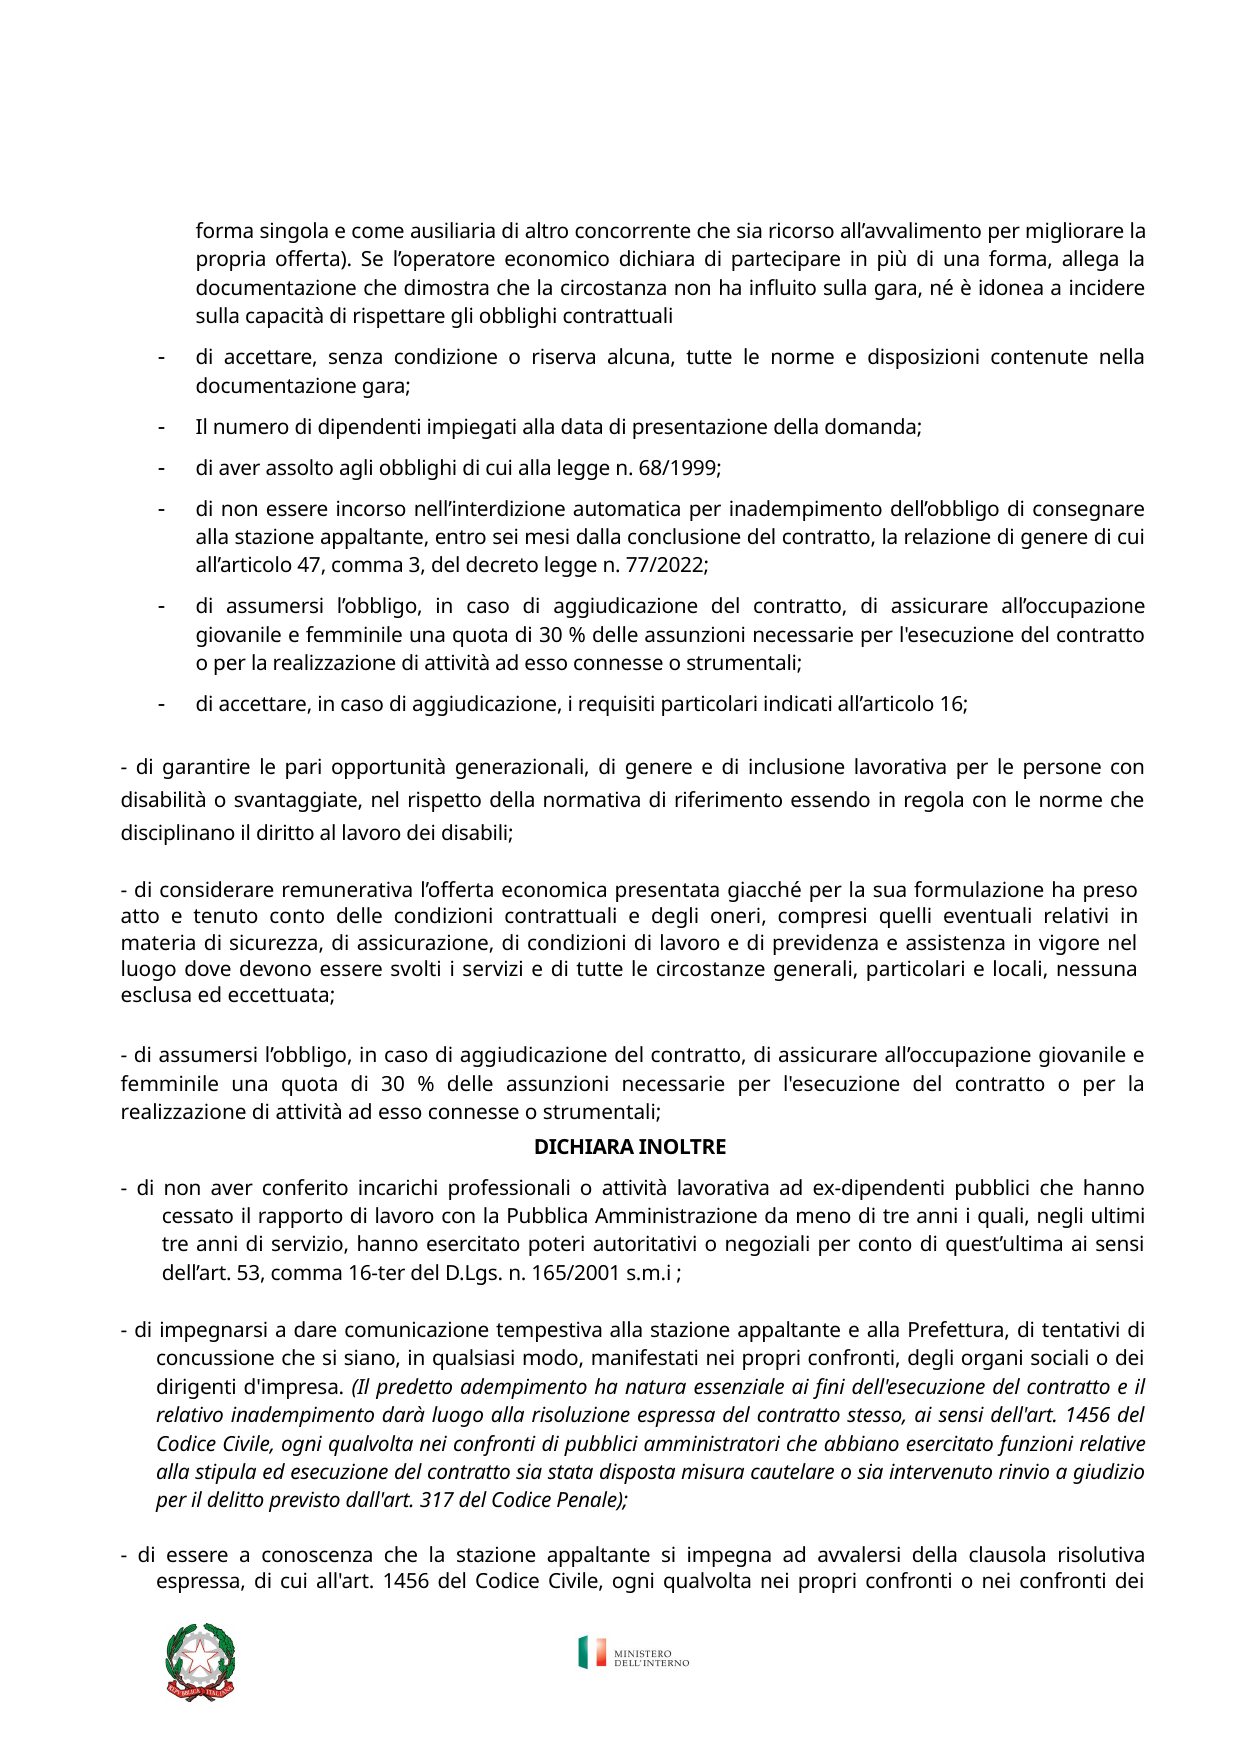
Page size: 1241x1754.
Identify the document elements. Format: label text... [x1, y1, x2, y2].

list forma singola e come ausiliaria di altro concorrente che sia ricorso all’avvalimento per migliorare la propria offerta). Se l’operatore economico dichiara di partecipare in più di una forma, allega la documentazione che dimostra che la circostanza non ha influito sulla gara, né è idonea a incidere sulla capacità di rispettare gli obblighi contrattuali [158, 216, 1146, 330]
text - di considerare remunerativa l’offerta economica presentata giacché per la sua formulazione ha preso atto e tenuto conto delle condizioni contrattuali e degli oneri, compresi quelli eventuali relativi in materia di sicurezza, di assicurazione, di condizioni di lavoro e di previdenza e assistenza in vigore nel luogo dove devono essere svolti i servizi e di tutte le circostanze generali, particolari e locali, nessuna esclusa ed eccettuata; [120, 876, 1140, 1008]
list Il numero di dipendenti impiegati alla data di presentazione della domanda; [158, 412, 1146, 440]
list di accettare, senza condizione o riserva alcuna, tutte le norme e disposizioni contenute nella documentazione gara; [158, 342, 1146, 399]
picture [567, 1624, 699, 1680]
text - di essere a conoscenza che la stazione appaltante si impegna ad avvalersi della clausola risolutiva espressa, di cui all'art. 1456 del Codice Civile, ogni qualvolta nei propri confronti o nei confronti dei [120, 1542, 1146, 1594]
text - di non aver conferito incarichi professionali o attività lavorativa ad ex-dipendenti pubblici che hanno cessato il rapporto di lavoro con la Pubblica Amministrazione da meno di tre anni i quali, negli ultimi tre anni di servizio, hanno esercitato poteri autoritativi o negoziali per conto di quest’ultima ai sensi dell’art. 53, comma 16-ter del D.Lgs. n. 165/2001 s.m.i ; [120, 1173, 1146, 1286]
text DICHIARA INOLTRE [120, 1132, 1140, 1160]
list di accettare, in caso di aggiudicazione, i requisiti particolari indicati all’articolo 16; [158, 689, 1146, 718]
list di non essere incorso nell’interdizione automatica per inadempimento dell’obbligo di consegnare alla stazione appaltante, entro sei mesi dalla conclusione del contratto, la relazione di genere di cui all’articolo 47, comma 3, del decreto legge n. 77/2022; [158, 494, 1146, 579]
list - di assumersi l’obbligo, in caso di aggiudicazione del contratto, di assicurare all’occupazione giovanile e femminile una quota di 30 % delle assunzioni necessarie per l'esecuzione del contratto o per la realizzazione di attività ad esso connesse o strumentali; [120, 1040, 1146, 1126]
list di aver assolto agli obblighi di cui alla legge n. 68/1999; [158, 453, 1146, 481]
text - di garantire le pari opportunità generazionali, di genere e di inclusione lavorativa per le persone con disabilità o svantaggiate, nel rispetto della normativa di riferimento essendo in regola con le norme che disciplinano il diritto al lavoro dei disabili; [120, 752, 1146, 846]
text - di impegnarsi a dare comunicazione tempestiva alla stazione appaltante e alla Prefettura, di tentativi di concussione che si siano, in qualsiasi modo, manifestati nei propri confronti, degli organi sociali o dei dirigenti d'impresa. (Il predetto adempimento ha natura essenziale ai fini dell'esecuzione del contratto e il relativo inadempimento darà luogo alla risoluzione espressa del contratto stesso, ai sensi dell'art. 1456 del Codice Civile, ogni qualvolta nei confronti di pubblici amministratori che abbiano esercitato funzioni relative alla stipula ed esecuzione del contratto sia stata disposta misura cautelare o sia intervenuto rinvio a giudizio per il delitto previsto dall'art. 317 del Codice Penale); [120, 1315, 1146, 1514]
picture [165, 1623, 235, 1702]
list di assumersi l’obbligo, in caso di aggiudicazione del contratto, di assicurare all’occupazione giovanile e femminile una quota di 30 % delle assunzioni necessarie per l'esecuzione del contratto o per la realizzazione di attività ad esso connesse o strumentali; [158, 591, 1146, 677]
